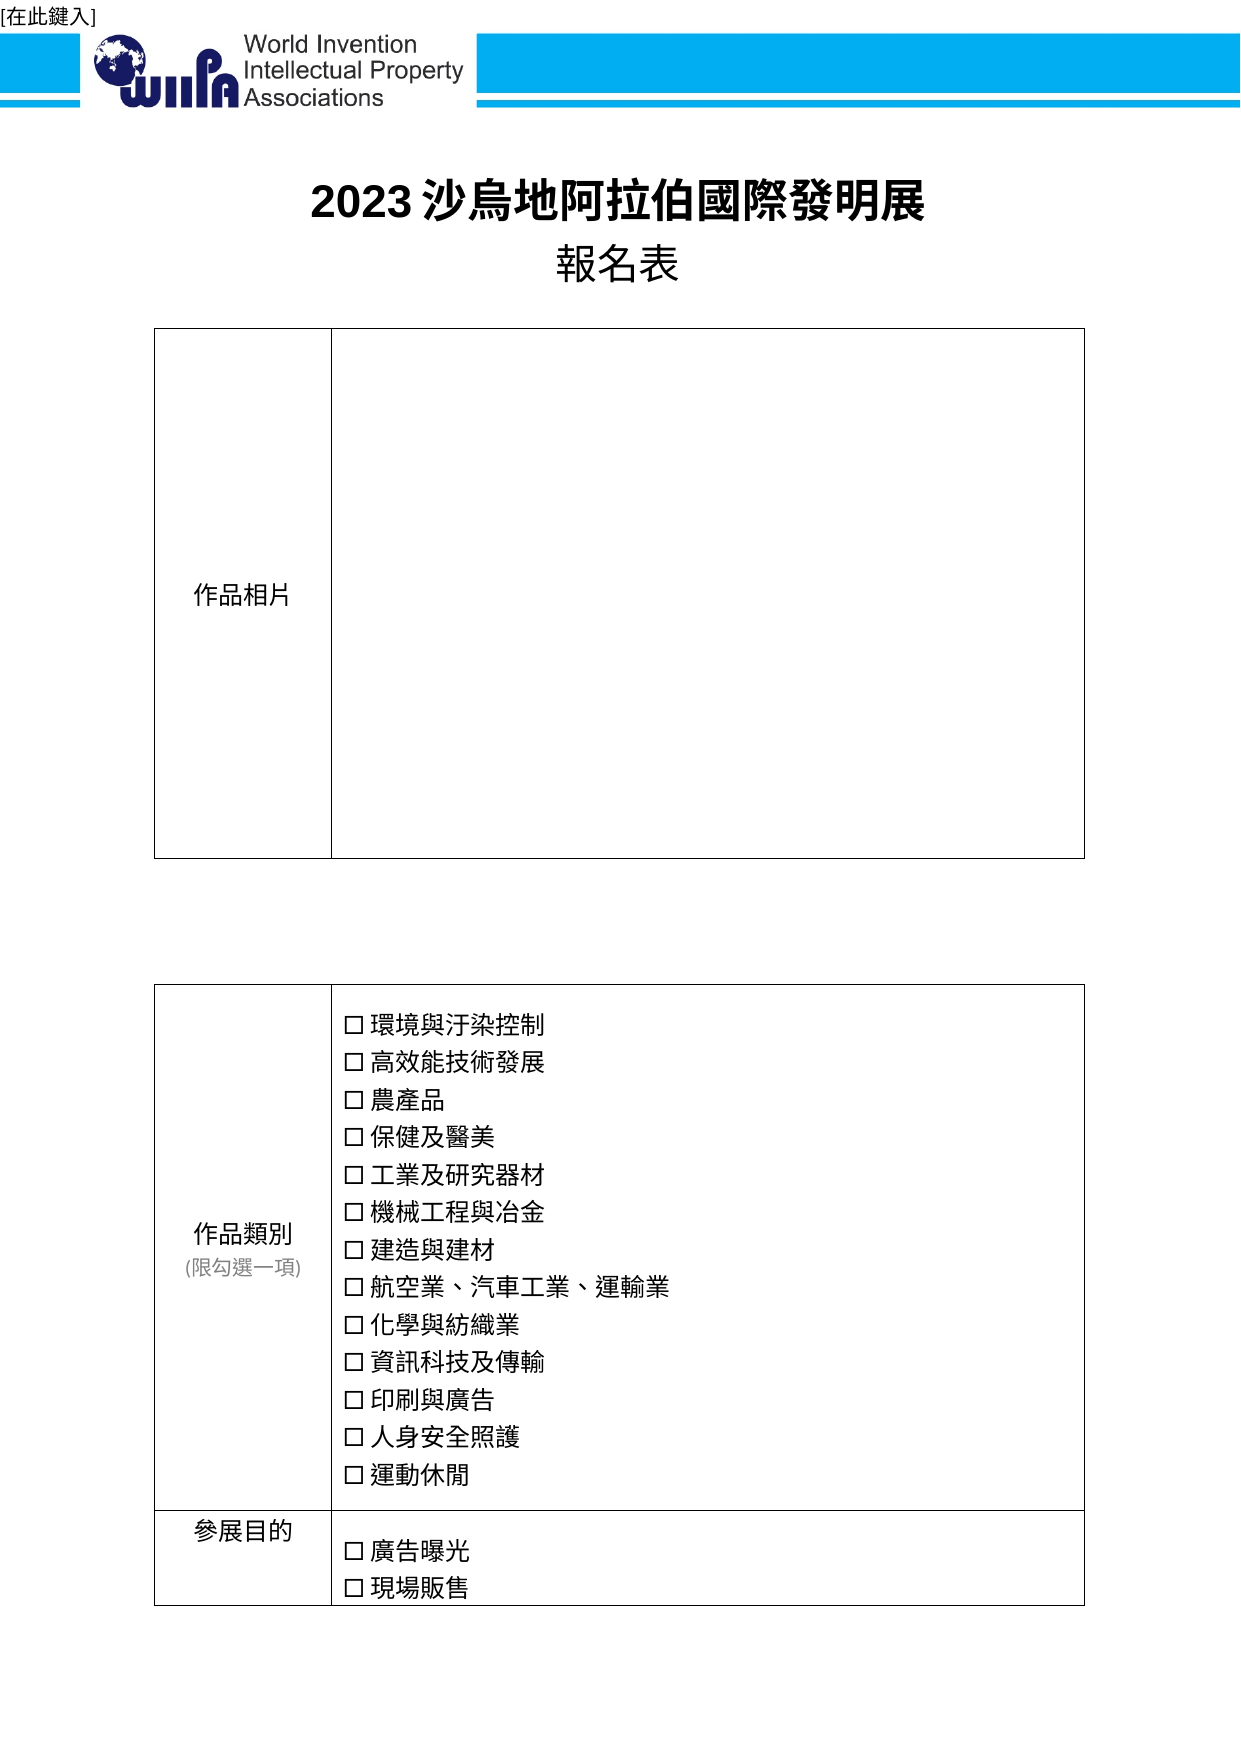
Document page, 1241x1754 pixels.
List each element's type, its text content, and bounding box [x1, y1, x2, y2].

table_cell 作品相片 [155, 329, 331, 858]
table_header  環境與汙染控制  高效能技術發展  農產品  保健及醫美  工業及研究器材  機械工程與冶金  建造與建材  航空業、汽車工業、運輸業  化學與紡織業  資訊科技及傳輸  印刷與廣告  人身安全照護  運動休閒 [332, 985, 1084, 1510]
table_cell  廣告曝光  現場販售 [332, 1511, 1084, 1605]
table_cell [332, 329, 1084, 858]
table_cell 參展目的 [155, 1511, 331, 1605]
table_header 作品類別 (限勾選一項) [155, 985, 331, 1510]
